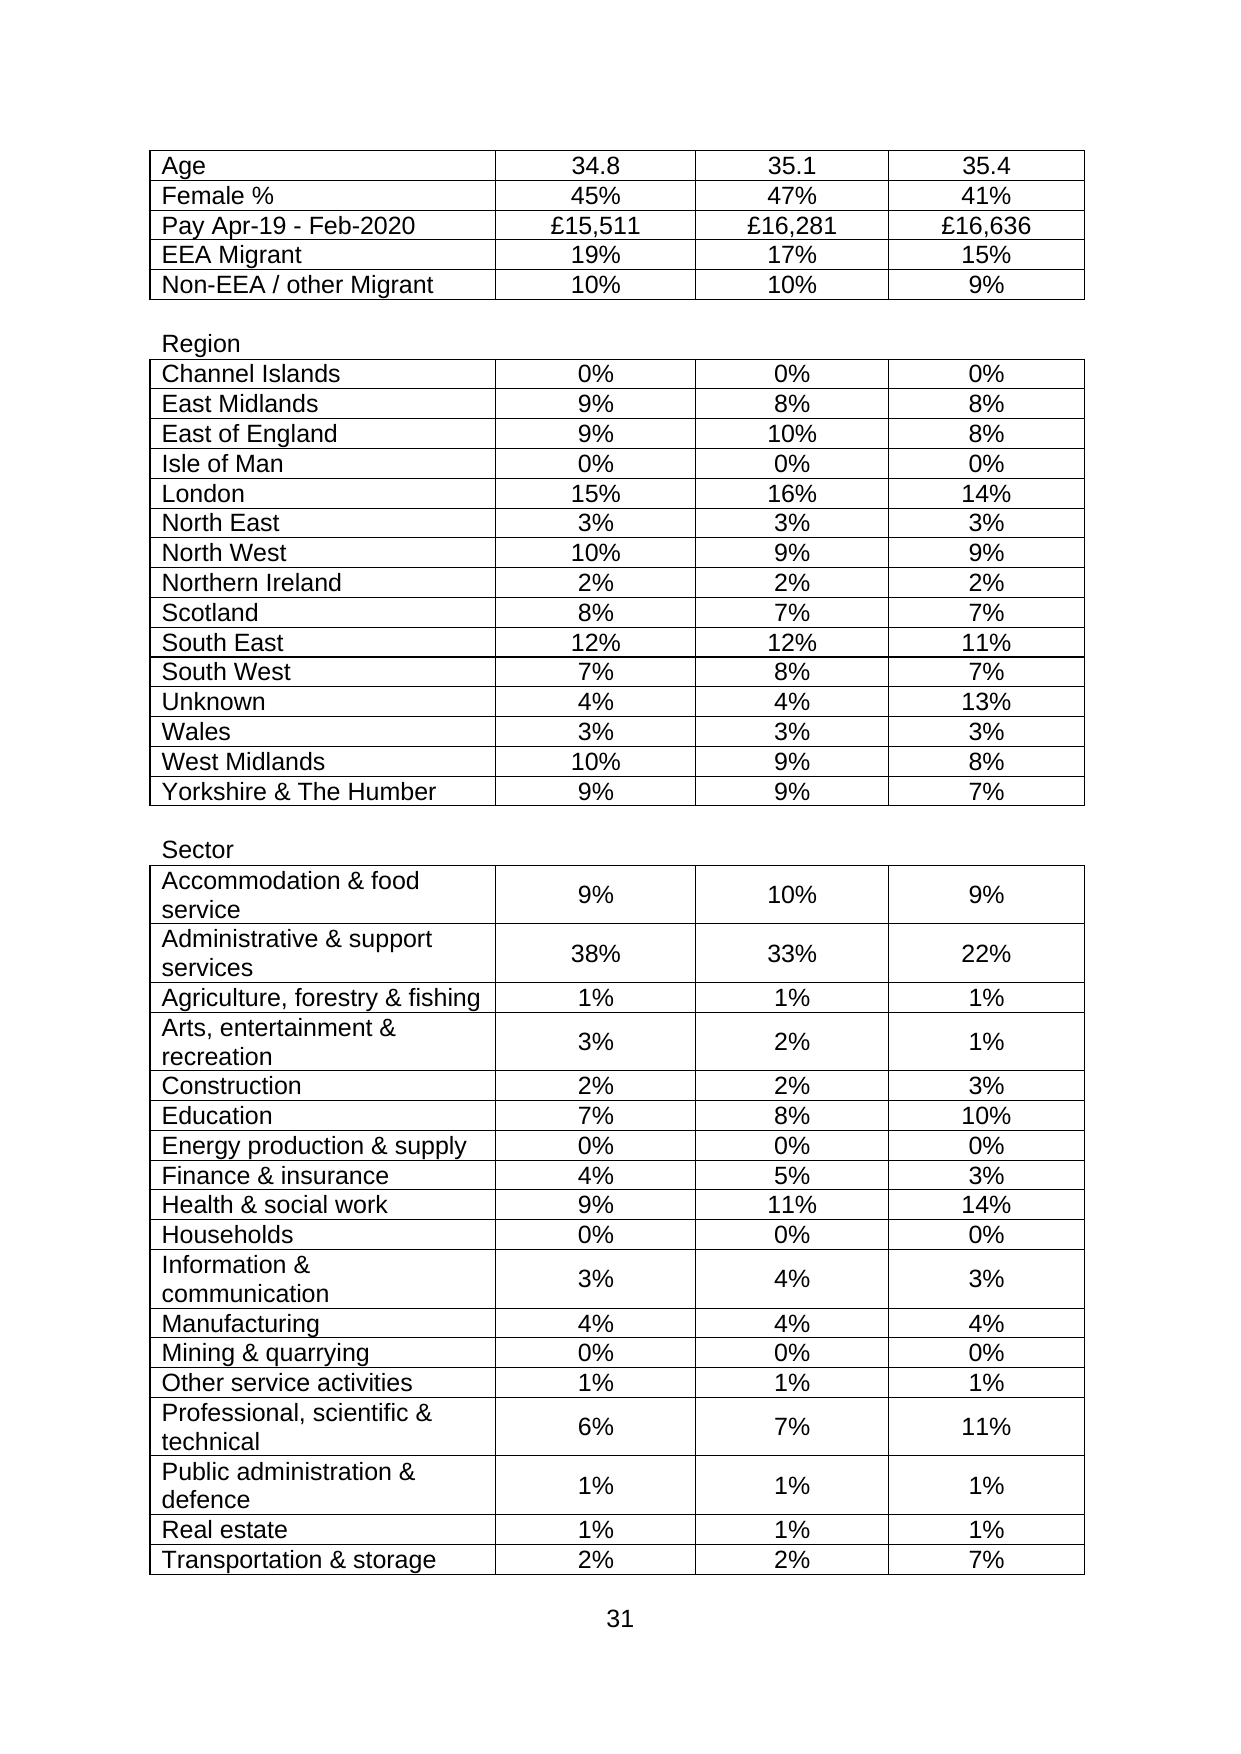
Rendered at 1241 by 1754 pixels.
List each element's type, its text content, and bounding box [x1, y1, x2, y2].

table_cell 2% [696, 568, 888, 597]
table_cell 9% [889, 538, 1084, 567]
table_cell 15% [889, 240, 1084, 269]
table_cell 7% [496, 1101, 695, 1130]
table_cell Accommodation & food service [151, 866, 495, 923]
table_cell 7% [889, 1545, 1084, 1573]
table_cell [696, 329, 888, 358]
table_cell [495, 835, 696, 865]
table_cell [696, 835, 888, 865]
table_cell 8% [696, 658, 888, 686]
table_cell 15% [496, 479, 695, 507]
table_cell 10% [696, 270, 888, 299]
table_cell 8% [496, 598, 695, 627]
table_cell EEA Migrant [151, 240, 495, 269]
table_cell £16,281 [696, 211, 888, 239]
table_cell 9% [889, 270, 1084, 299]
table_cell Unknown [151, 687, 495, 716]
table_cell Age [151, 151, 495, 180]
table_cell 0% [889, 449, 1084, 478]
table_cell 7% [696, 598, 888, 627]
table_cell 12% [496, 628, 695, 656]
table_cell 1% [889, 1013, 1084, 1070]
table_cell North East [151, 509, 495, 537]
table_cell 9% [496, 866, 695, 923]
table_cell 3% [889, 1071, 1084, 1100]
table_cell 2% [496, 1545, 695, 1573]
table_cell 17% [696, 240, 888, 269]
table_cell 9% [496, 389, 695, 418]
table_cell 4% [496, 1161, 695, 1189]
table_cell Finance & insurance [151, 1161, 495, 1189]
table_cell 0% [889, 1220, 1084, 1249]
table_cell 34.8 [496, 151, 695, 180]
table_cell 3% [889, 717, 1084, 746]
table_cell Arts, entertainment & recreation [151, 1013, 495, 1070]
table_cell 1% [889, 1368, 1084, 1397]
table_cell Public administration & defence [151, 1456, 495, 1514]
table_cell 16% [696, 479, 888, 507]
table_cell Non-EEA / other Migrant [151, 270, 495, 299]
table_cell [696, 300, 888, 329]
table_cell 0% [696, 449, 888, 478]
table_cell 9% [889, 866, 1084, 923]
table_cell 4% [696, 1250, 888, 1307]
table_cell 12% [696, 628, 888, 656]
table_cell 41% [889, 181, 1084, 209]
table_cell West Midlands [151, 747, 495, 776]
table_cell 7% [889, 777, 1084, 805]
table_cell [495, 329, 696, 358]
table_cell South West [151, 658, 495, 686]
table_cell 10% [696, 866, 888, 923]
table_cell 0% [889, 360, 1084, 388]
table_cell 0% [889, 1131, 1084, 1159]
table_cell 4% [696, 687, 888, 716]
table_cell 7% [696, 1398, 888, 1455]
table_cell [495, 300, 696, 329]
table_cell 3% [496, 1013, 695, 1070]
table_cell 35.1 [696, 151, 888, 180]
table_cell 2% [496, 568, 695, 597]
table_cell Manufacturing [151, 1309, 495, 1337]
table_cell 4% [889, 1309, 1084, 1337]
table_cell Yorkshire & The Humber [151, 777, 495, 805]
table_cell Northern Ireland [151, 568, 495, 597]
table_cell 0% [696, 1220, 888, 1249]
table_cell 9% [696, 538, 888, 567]
table_cell 7% [889, 598, 1084, 627]
table_cell Administrative & support services [151, 924, 495, 982]
table_cell 10% [496, 538, 695, 567]
table_cell 10% [696, 419, 888, 448]
table_cell 2% [696, 1545, 888, 1573]
table_cell 2% [696, 1013, 888, 1070]
table_cell 3% [496, 509, 695, 537]
table_cell Transportation & storage [151, 1545, 495, 1573]
table_cell Region [150, 329, 495, 358]
table_cell 10% [889, 1101, 1084, 1130]
table_cell 22% [889, 924, 1084, 982]
table_cell 1% [496, 1515, 695, 1544]
table_cell 3% [696, 717, 888, 746]
table_cell 8% [889, 747, 1084, 776]
table_cell 38% [496, 924, 695, 982]
table_cell 0% [496, 1131, 695, 1159]
table_cell 0% [696, 1131, 888, 1159]
table_cell London [151, 479, 495, 507]
table_cell 1% [889, 1515, 1084, 1544]
table_cell 47% [696, 181, 888, 209]
table_cell 1% [496, 983, 695, 1012]
table_cell 3% [496, 717, 695, 746]
table_cell 3% [889, 509, 1084, 537]
table_cell Households [151, 1220, 495, 1249]
table_cell 1% [696, 1515, 888, 1544]
table_cell 14% [889, 479, 1084, 507]
table_cell Professional, scientific & technical [151, 1398, 495, 1455]
table_cell Agriculture, forestry & fishing [151, 983, 495, 1012]
table_cell 3% [889, 1161, 1084, 1189]
table_cell 11% [889, 628, 1084, 656]
table_cell 0% [496, 449, 695, 478]
table_cell 10% [496, 270, 695, 299]
table_cell [888, 300, 1084, 329]
table_cell 3% [889, 1250, 1084, 1307]
table_cell 5% [696, 1161, 888, 1189]
table_cell 0% [496, 1220, 695, 1249]
table_cell North West [151, 538, 495, 567]
table_cell 19% [496, 240, 695, 269]
table_cell 8% [889, 419, 1084, 448]
table_cell 8% [696, 389, 888, 418]
table_cell Female % [151, 181, 495, 209]
table_cell 8% [889, 389, 1084, 418]
table_cell 4% [496, 1309, 695, 1337]
table_cell Construction [151, 1071, 495, 1100]
table_cell 1% [696, 983, 888, 1012]
table_cell 3% [696, 509, 888, 537]
table_cell 0% [696, 1338, 888, 1367]
table_cell 33% [696, 924, 888, 982]
table_cell [888, 806, 1084, 835]
table_cell 4% [696, 1309, 888, 1337]
table_cell Channel Islands [151, 360, 495, 388]
table_cell £15,511 [496, 211, 695, 239]
table_cell Education [151, 1101, 495, 1130]
table_cell 9% [496, 777, 695, 805]
table_cell 10% [496, 747, 695, 776]
table_cell 0% [496, 360, 695, 388]
table_cell 0% [696, 360, 888, 388]
table_cell 1% [889, 1456, 1084, 1514]
table_cell 9% [496, 1190, 695, 1219]
table_cell 13% [889, 687, 1084, 716]
table_cell Information & communication [151, 1250, 495, 1307]
table_cell 8% [696, 1101, 888, 1130]
table_cell 6% [496, 1398, 695, 1455]
table_cell 1% [889, 983, 1084, 1012]
table_cell Isle of Man [151, 449, 495, 478]
table_cell [495, 806, 696, 835]
table_cell 11% [889, 1398, 1084, 1455]
table_cell East of England [151, 419, 495, 448]
table_cell 9% [696, 777, 888, 805]
table_cell Real estate [151, 1515, 495, 1544]
table_cell 35.4 [889, 151, 1084, 180]
table_cell Mining & quarrying [151, 1338, 495, 1367]
table_cell 1% [696, 1456, 888, 1514]
table_cell 1% [496, 1368, 695, 1397]
table_cell £16,636 [889, 211, 1084, 239]
table_cell East Midlands [151, 389, 495, 418]
table_cell 3% [496, 1250, 695, 1307]
table_cell 1% [696, 1368, 888, 1397]
table_cell [696, 806, 888, 835]
table_cell 4% [496, 687, 695, 716]
table_cell [888, 835, 1084, 865]
table_cell 2% [889, 568, 1084, 597]
table_cell [150, 300, 495, 329]
table_cell 7% [889, 658, 1084, 686]
table_cell [150, 806, 495, 835]
table_cell 45% [496, 181, 695, 209]
table_cell 0% [889, 1338, 1084, 1367]
table_cell 2% [696, 1071, 888, 1100]
table_cell South East [151, 628, 495, 656]
table_cell 14% [889, 1190, 1084, 1219]
table_cell 7% [496, 658, 695, 686]
table_cell Other service activities [151, 1368, 495, 1397]
table_cell 0% [496, 1338, 695, 1367]
table_cell Scotland [151, 598, 495, 627]
table_cell 9% [696, 747, 888, 776]
table_cell [888, 329, 1084, 358]
table_cell 11% [696, 1190, 888, 1219]
table_cell 2% [496, 1071, 695, 1100]
table_cell 1% [496, 1456, 695, 1514]
table_cell 9% [496, 419, 695, 448]
table_cell Wales [151, 717, 495, 746]
table_cell Health & social work [151, 1190, 495, 1219]
table_cell Sector [150, 835, 495, 865]
table_cell Pay Apr-19 - Feb-2020 [151, 211, 495, 239]
table_cell Energy production & supply [151, 1131, 495, 1159]
